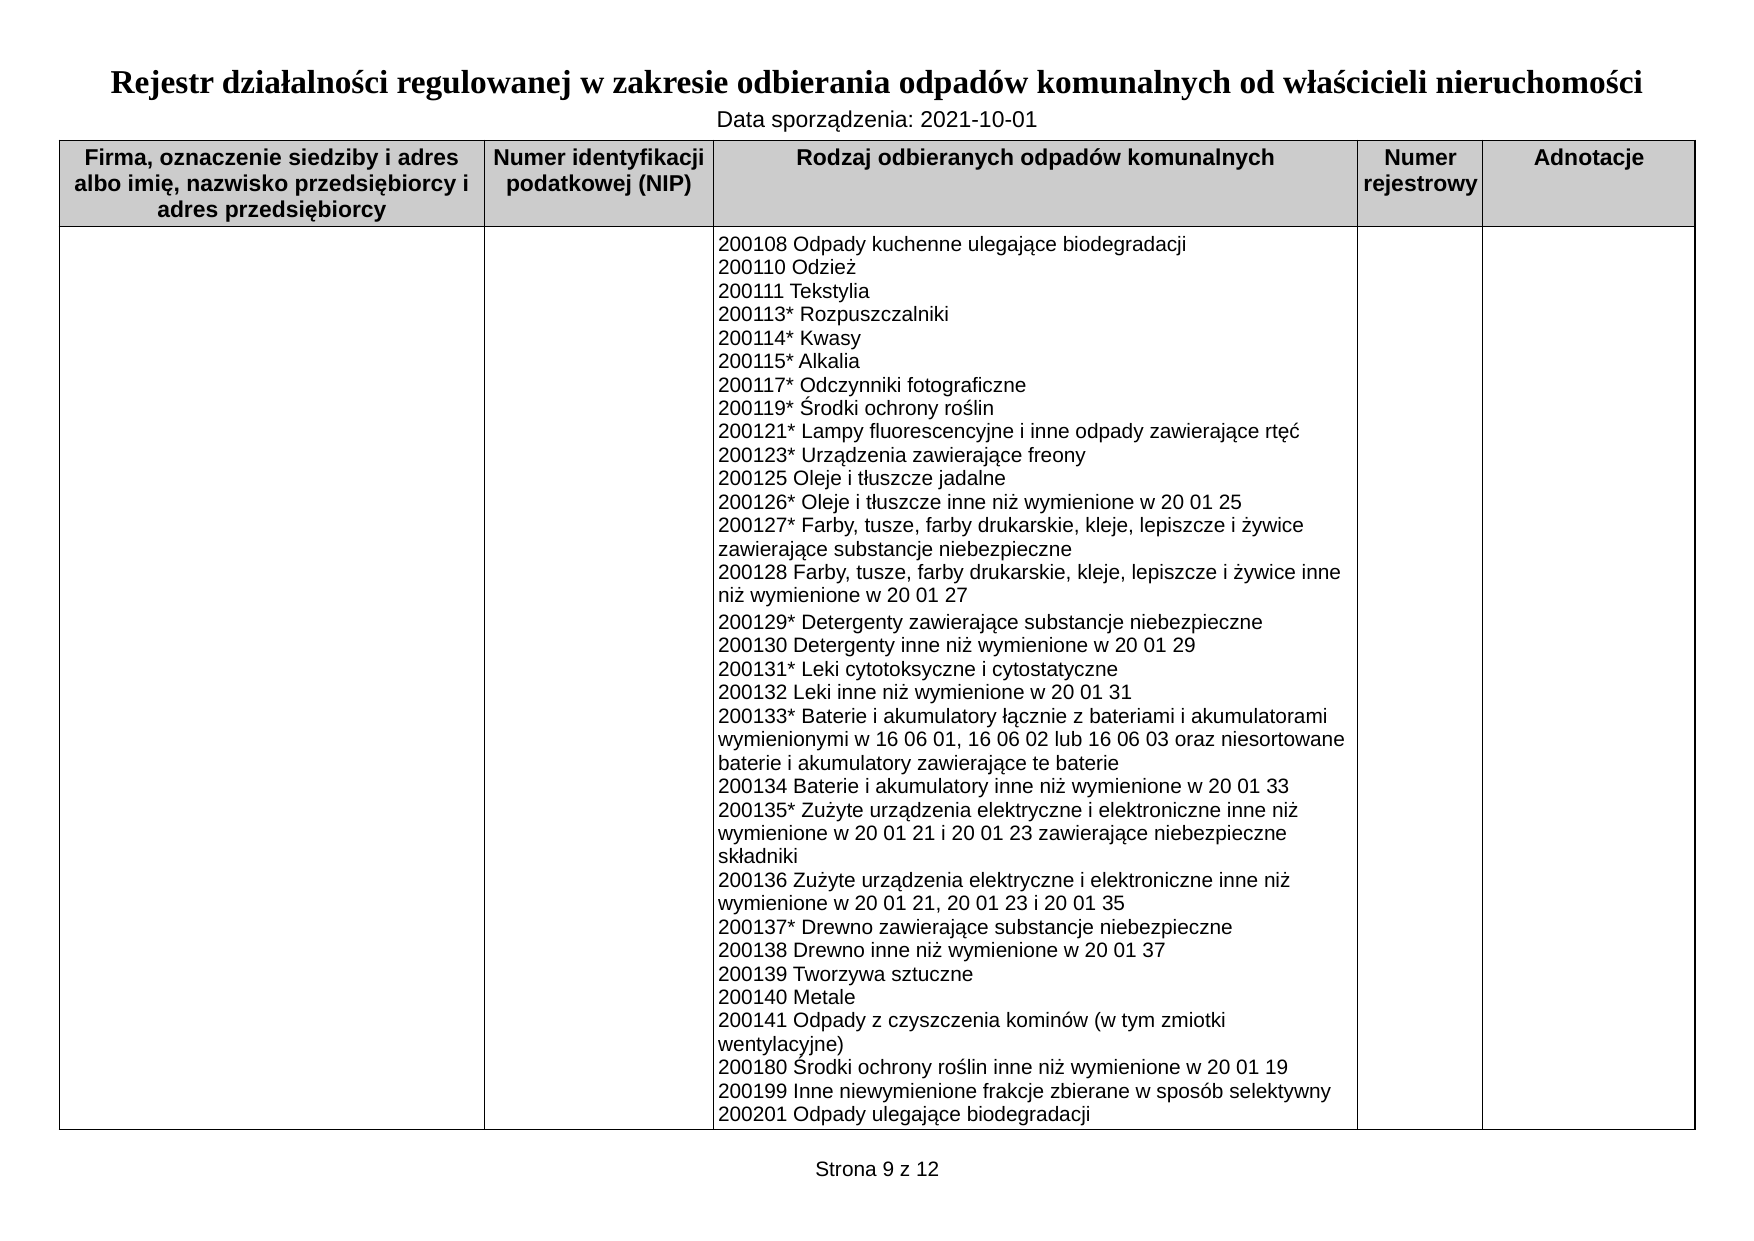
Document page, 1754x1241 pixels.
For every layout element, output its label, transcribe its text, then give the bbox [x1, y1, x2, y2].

table_cell [60, 227, 484, 1129]
table_cell Adnotacje [1483, 141, 1694, 226]
table_cell [485, 227, 713, 1129]
table_cell Numer identyfikacji podatkowej (NIP) [485, 141, 713, 226]
table_cell [1358, 227, 1482, 1129]
table_cell Rodzaj odbieranych odpadów komunalnych [714, 141, 1357, 226]
table_cell 200108 Odpady kuchenne ulegające biodegradacji 200110 Odzież 200111 Tekstylia 200113* Rozpuszczalniki 200114* Kwasy 200115* Alkalia 200117* Odczynniki fotograficzne 200119* Środki ochrony roślin 200121* Lampy fluorescencyjne i inne odpady zawierające rtęć 200123* Urządzenia zawierające freony 200125 Oleje i tłuszcze jadalne 200126* Oleje i tłuszcze inne niż wymienione w 20 01 25 200127* Farby, tusze, farby drukarskie, kleje, lepiszcze i żywice zawierające substancje niebezpieczne 200128 Farby, tusze, farby drukarskie, kleje, lepiszcze i żywice inne niż wymienione w 20 01 27 200129* Detergenty zawierające substancje niebezpieczne 200130 Detergenty inne niż wymienione w 20 01 29 200131* Leki cytotoksyczne i cytostatyczne 200132 Leki inne niż wymienione w 20 01 31 200133* Baterie i akumulatory łącznie z bateriami i akumulatorami wymienionymi w 16 06 01, 16 06 02 lub 16 06 03 oraz niesortowane baterie i akumulatory zawierające te baterie 200134 Baterie i akumulatory inne niż wymienione w 20 01 33 200135* Zużyte urządzenia elektryczne i elektroniczne inne niż wymienione w 20 01 21 i 20 01 23 zawierające niebezpieczne składniki 200136 Zużyte urządzenia elektryczne i elektroniczne inne niż wymienione w 20 01 21, 20 01 23 i 20 01 35 200137* Drewno zawierające substancje niebezpieczne 200138 Drewno inne niż wymienione w 20 01 37 200139 Tworzywa sztuczne 200140 Metale 200141 Odpady z czyszczenia kominów (w tym zmiotki wentylacyjne) 200180 Środki ochrony roślin inne niż wymienione w 20 01 19 200199 Inne niewymienione frakcje zbierane w sposób selektywny 200201 Odpady ulegające biodegradacji [714, 227, 1357, 1129]
table_cell [1483, 227, 1694, 1129]
table_cell Numer rejestrowy [1358, 141, 1482, 226]
table_cell Firma, oznaczenie siedziby i adres albo imię, nazwisko przedsiębiorcy i adres przedsiębiorcy [60, 141, 484, 226]
table_header Rejestr działalności regulowanej w zakresie odbierania odpadów komunalnych od właścicieli nieruchomości Data sporządzenia: 2021-10-01 [59, 59, 1695, 139]
